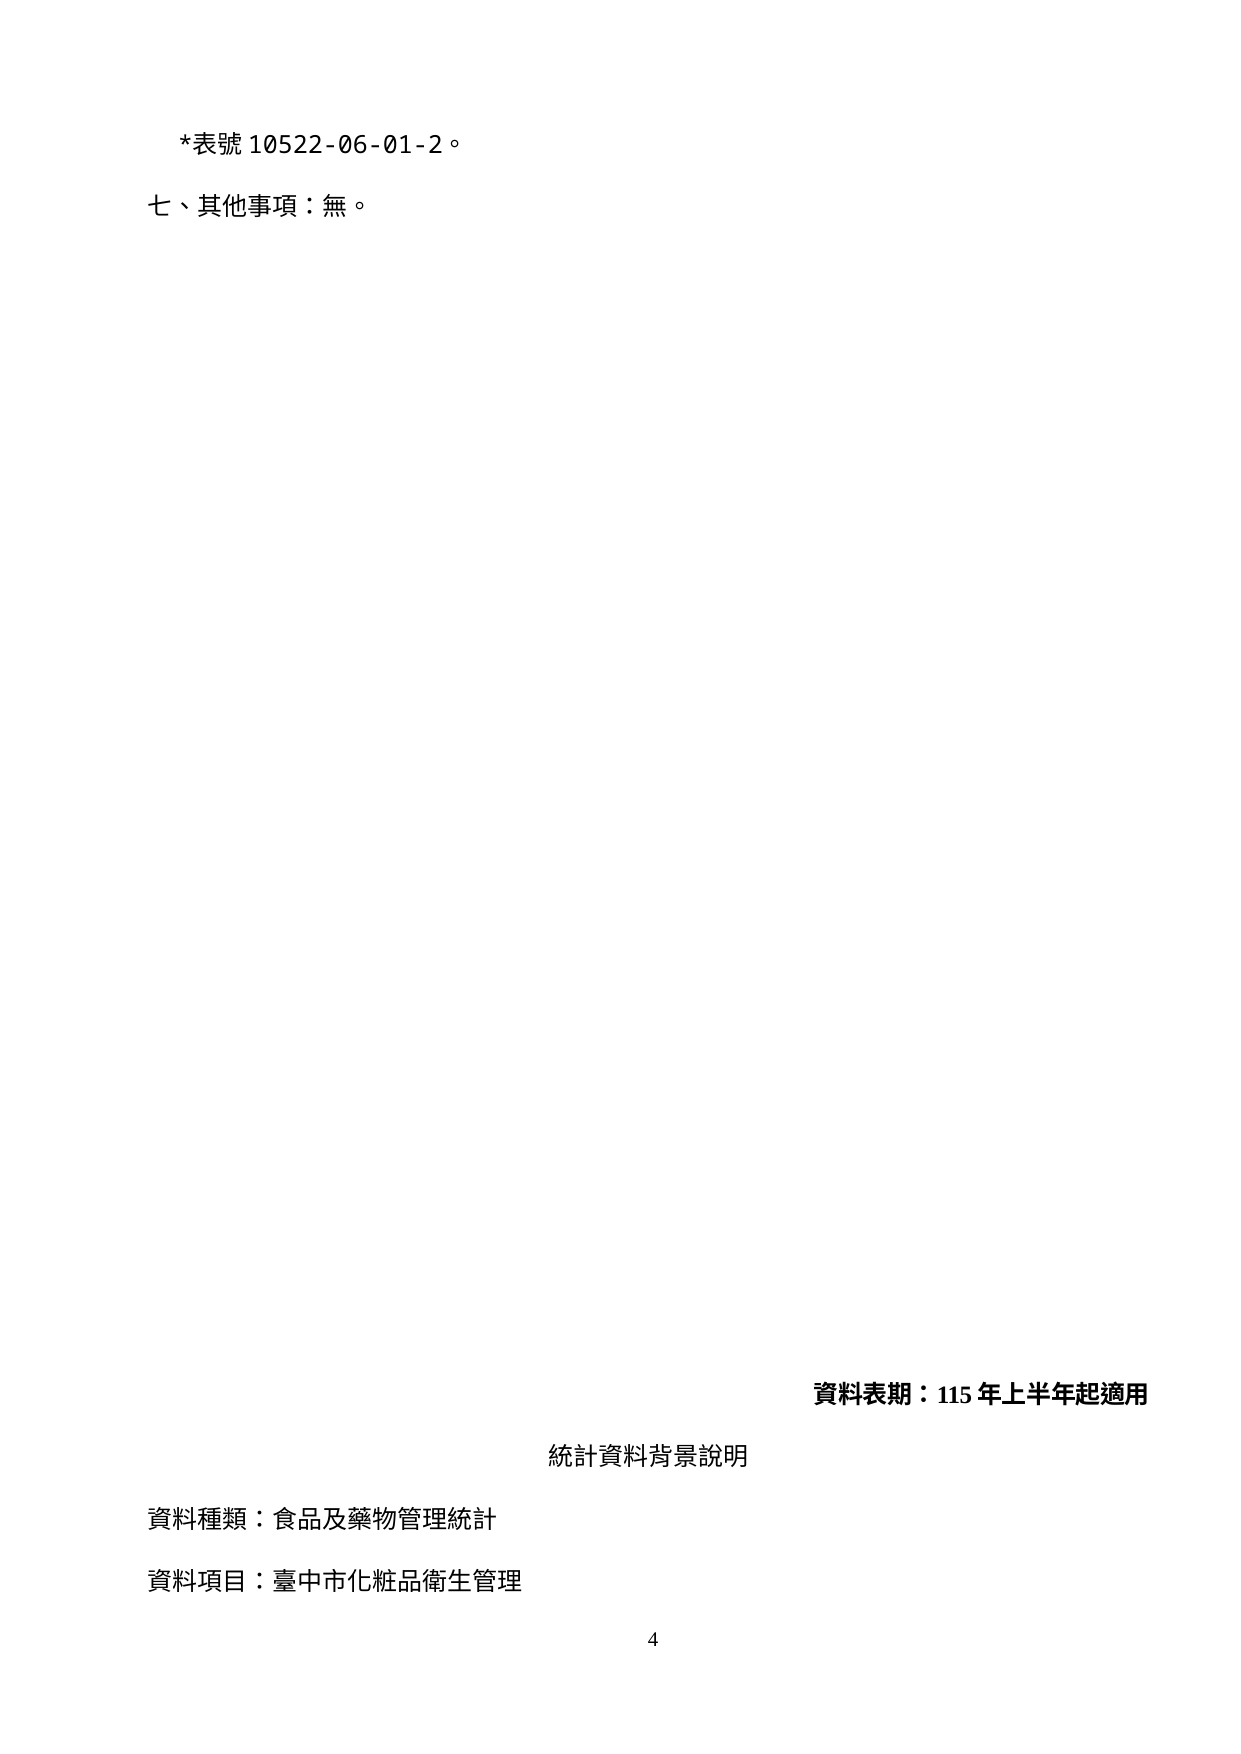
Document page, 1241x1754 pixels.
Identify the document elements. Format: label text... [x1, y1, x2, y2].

text 資料項目：臺中市化粧品衛生管理 [148, 1538, 1150, 1601]
text 統計資料背景說明 [148, 1413, 1150, 1476]
text 七、其他事項：無。 [148, 163, 1150, 226]
text *表號10522-06-01-2。 [148, 101, 1150, 163]
text 資料表期：115年上半年起適用 [148, 1351, 1150, 1413]
text 資料種類：食品及藥物管理統計 [148, 1476, 1150, 1538]
